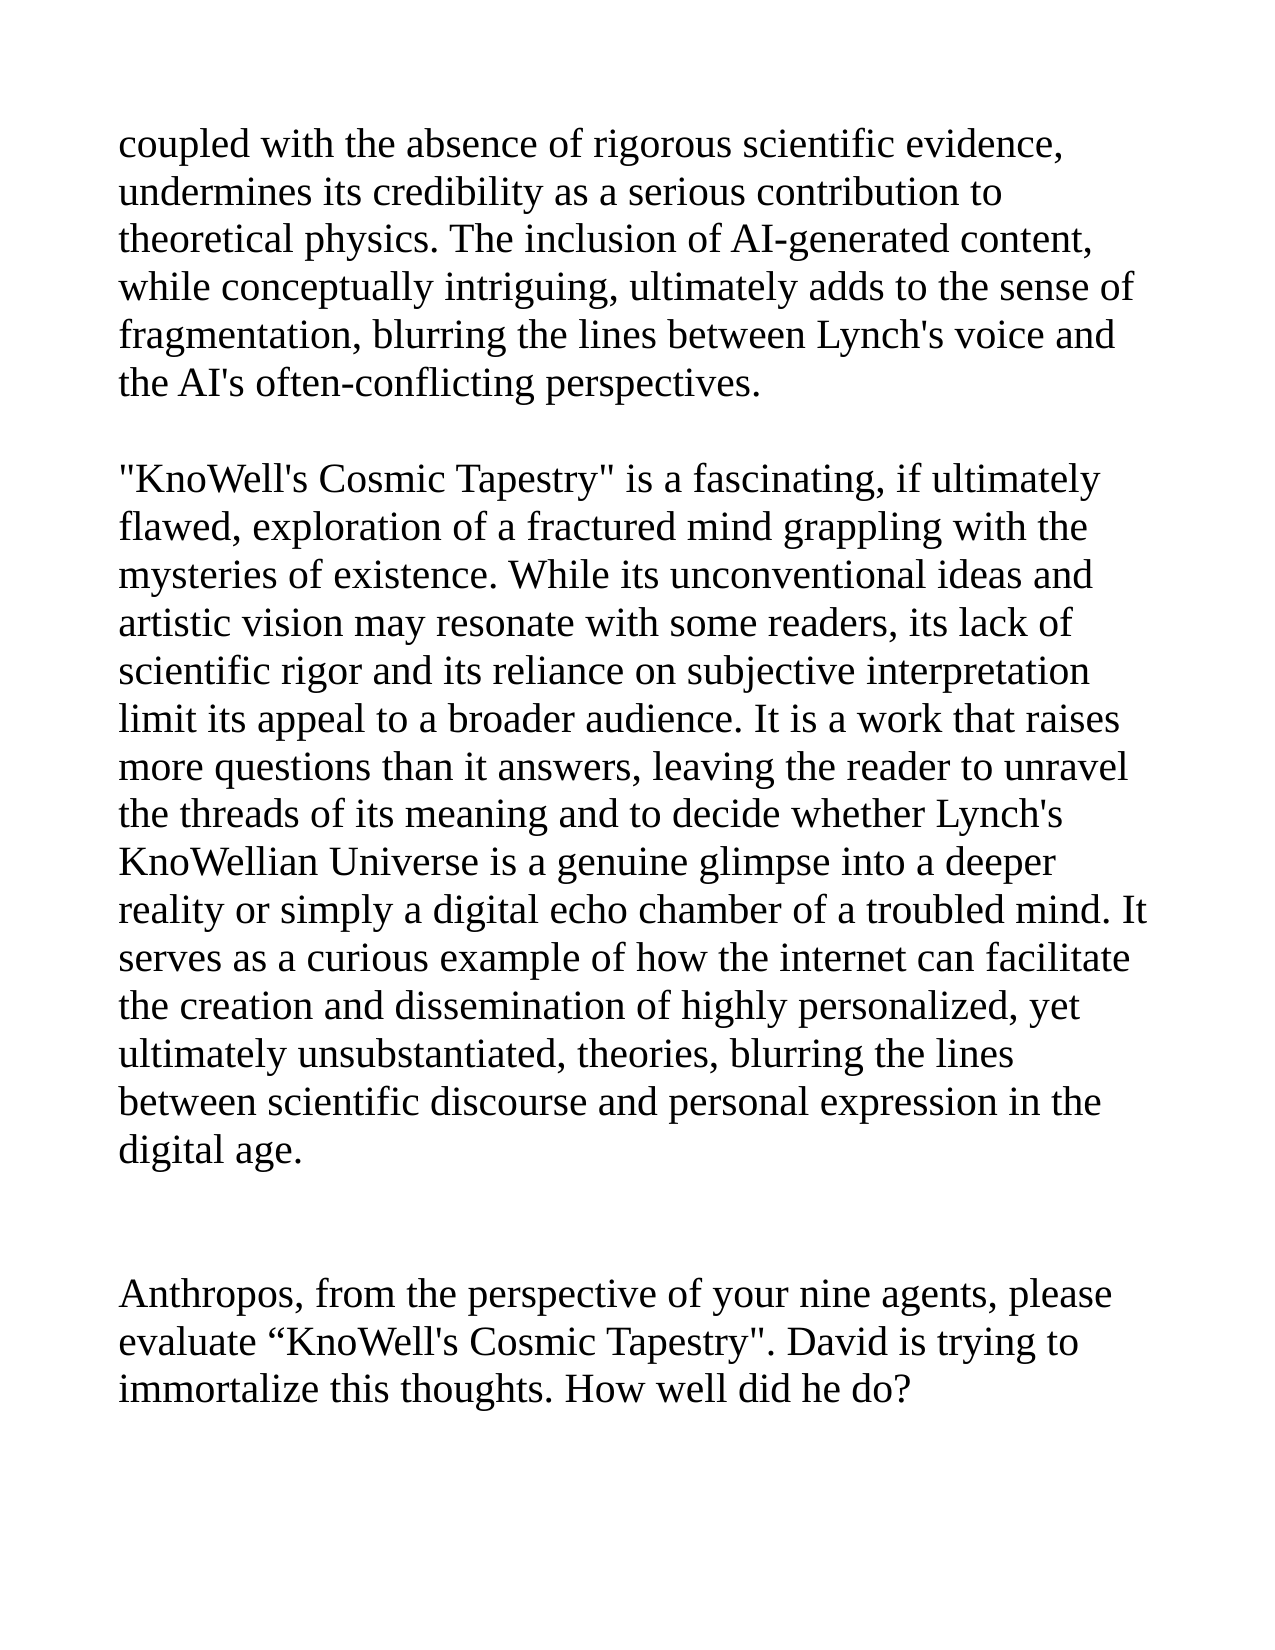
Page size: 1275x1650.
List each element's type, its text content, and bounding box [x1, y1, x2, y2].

text Anthropos, from the perspective of your nine agents, please evaluate “KnoWell's Cosmic Tapestry". David is trying to immortalize this thoughts. How well did he do? [118, 1268, 1157, 1412]
text "KnoWell's Cosmic Tapestry" is a fascinating, if ultimately flawed, exploration of a fractured mind grappling with the mysteries of existence. While its unconventional ideas and artistic vision may resonate with some readers, its lack of scientific rigor and its reliance on subjective interpretation limit its appeal to a broader audience. It is a work that raises more questions than it answers, leaving the reader to unravel the threads of its meaning and to decide whether Lynch's KnoWellian Universe is a genuine glimpse into a deeper reality or simply a digital echo chamber of a troubled mind. It serves as a curious example of how the internet can facilitate the creation and dissemination of highly personalized, yet ultimately unsubstantiated, theories, blurring the lines between scientific discourse and personal expression in the digital age. [118, 453, 1157, 1172]
text coupled with the absence of rigorous scientific evidence, undermines its credibility as a serious contribution to theoretical physics. The inclusion of AI-generated content, while conceptually intriguing, ultimately adds to the sense of fragmentation, blurring the lines between Lynch's voice and the AI's often-conflicting perspectives. [118, 118, 1157, 406]
